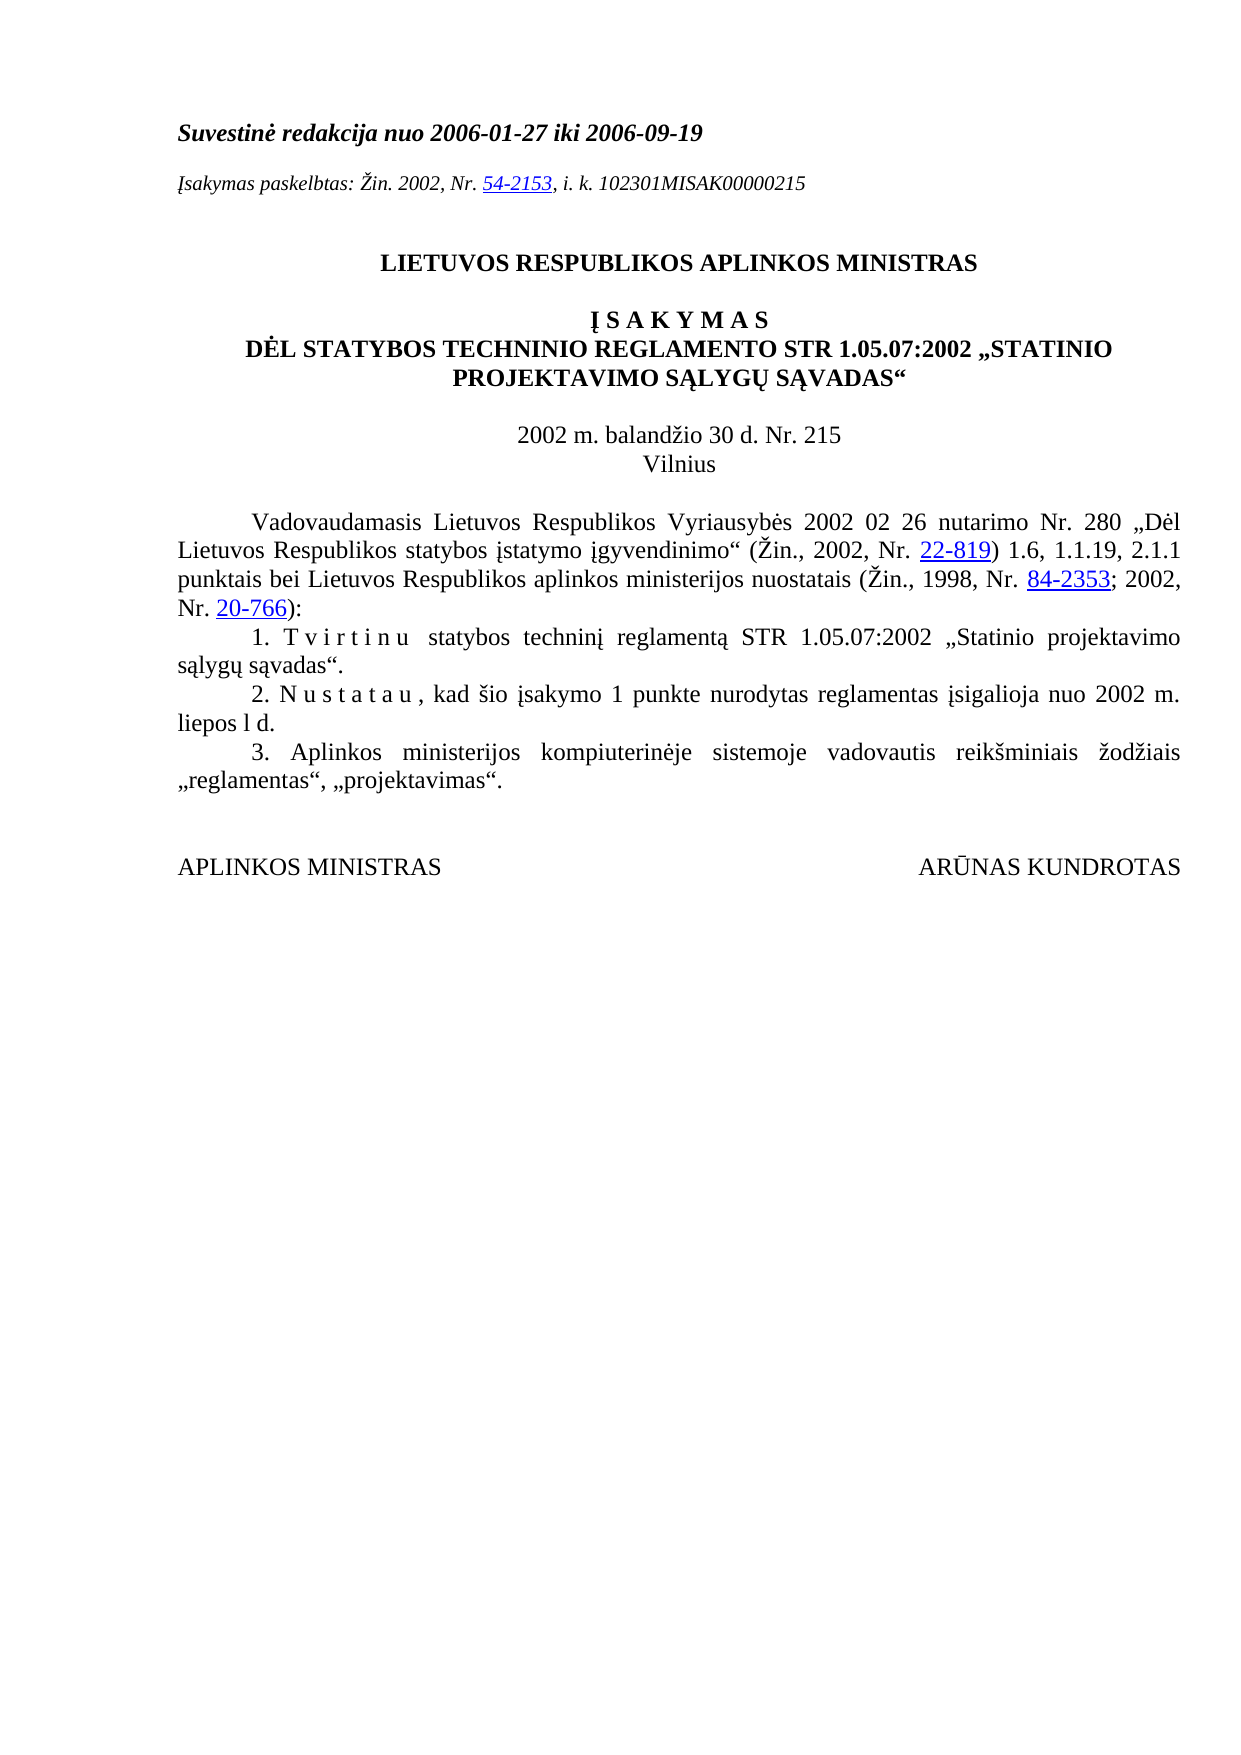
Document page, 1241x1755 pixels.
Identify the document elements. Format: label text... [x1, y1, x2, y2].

text Vilnius [177, 449, 1181, 478]
text Į S A K Y M A S [177, 305, 1181, 334]
text Vadovaudamasis Lietuvos Respublikos Vyriausybės 2002 02 26 nutarimo Nr. 280 „Dėl Lietuvos Respublikos statybos įstatymo įgyvendinimo“ (Žin., 2002, Nr. 22-819) 1.6, 1.1.19, 2.1.1 punktais bei Lietuvos Respublikos aplinkos ministerijos nuostatais (Žin., 1998, Nr. 84-2353; 2002, Nr. 20-766): [177, 507, 1181, 622]
text 1. Tvirtinu statybos techninį reglamentą STR 1.05.07:2002 „Statinio projektavimo sąlygų sąvadas“. [177, 622, 1181, 679]
text 3. Aplinkos ministerijos kompiuterinėje sistemoje vadovautis reikšminiais žodžiais „reglamentas“, „projektavimas“. [177, 737, 1181, 794]
text LIETUVOS RESPUBLIKOS APLINKOS MINISTRAS [177, 248, 1181, 277]
text Suvestinė redakcija nuo 2006-01-27 iki 2006-09-19 [177, 118, 1181, 147]
text APLINKOS MINISTRAS ARŪNAS KUNDROTAS [177, 852, 1181, 880]
text Įsakymas paskelbtas: Žin. 2002, Nr. 54-2153, i. k. 102301MISAK00000215 [177, 171, 1181, 195]
text DĖL STATYBOS TECHNINIO REGLAMENTO STR 1.05.07:2002 „STATINIO PROJEKTAVIMO SĄLYGŲ SĄVADAS“ [177, 334, 1181, 392]
text 2002 m. balandžio 30 d. Nr. 215 [177, 420, 1181, 449]
text 2. Nustatau, kad šio įsakymo 1 punkte nurodytas reglamentas įsigalioja nuo 2002 m. liepos l d. [177, 679, 1181, 737]
